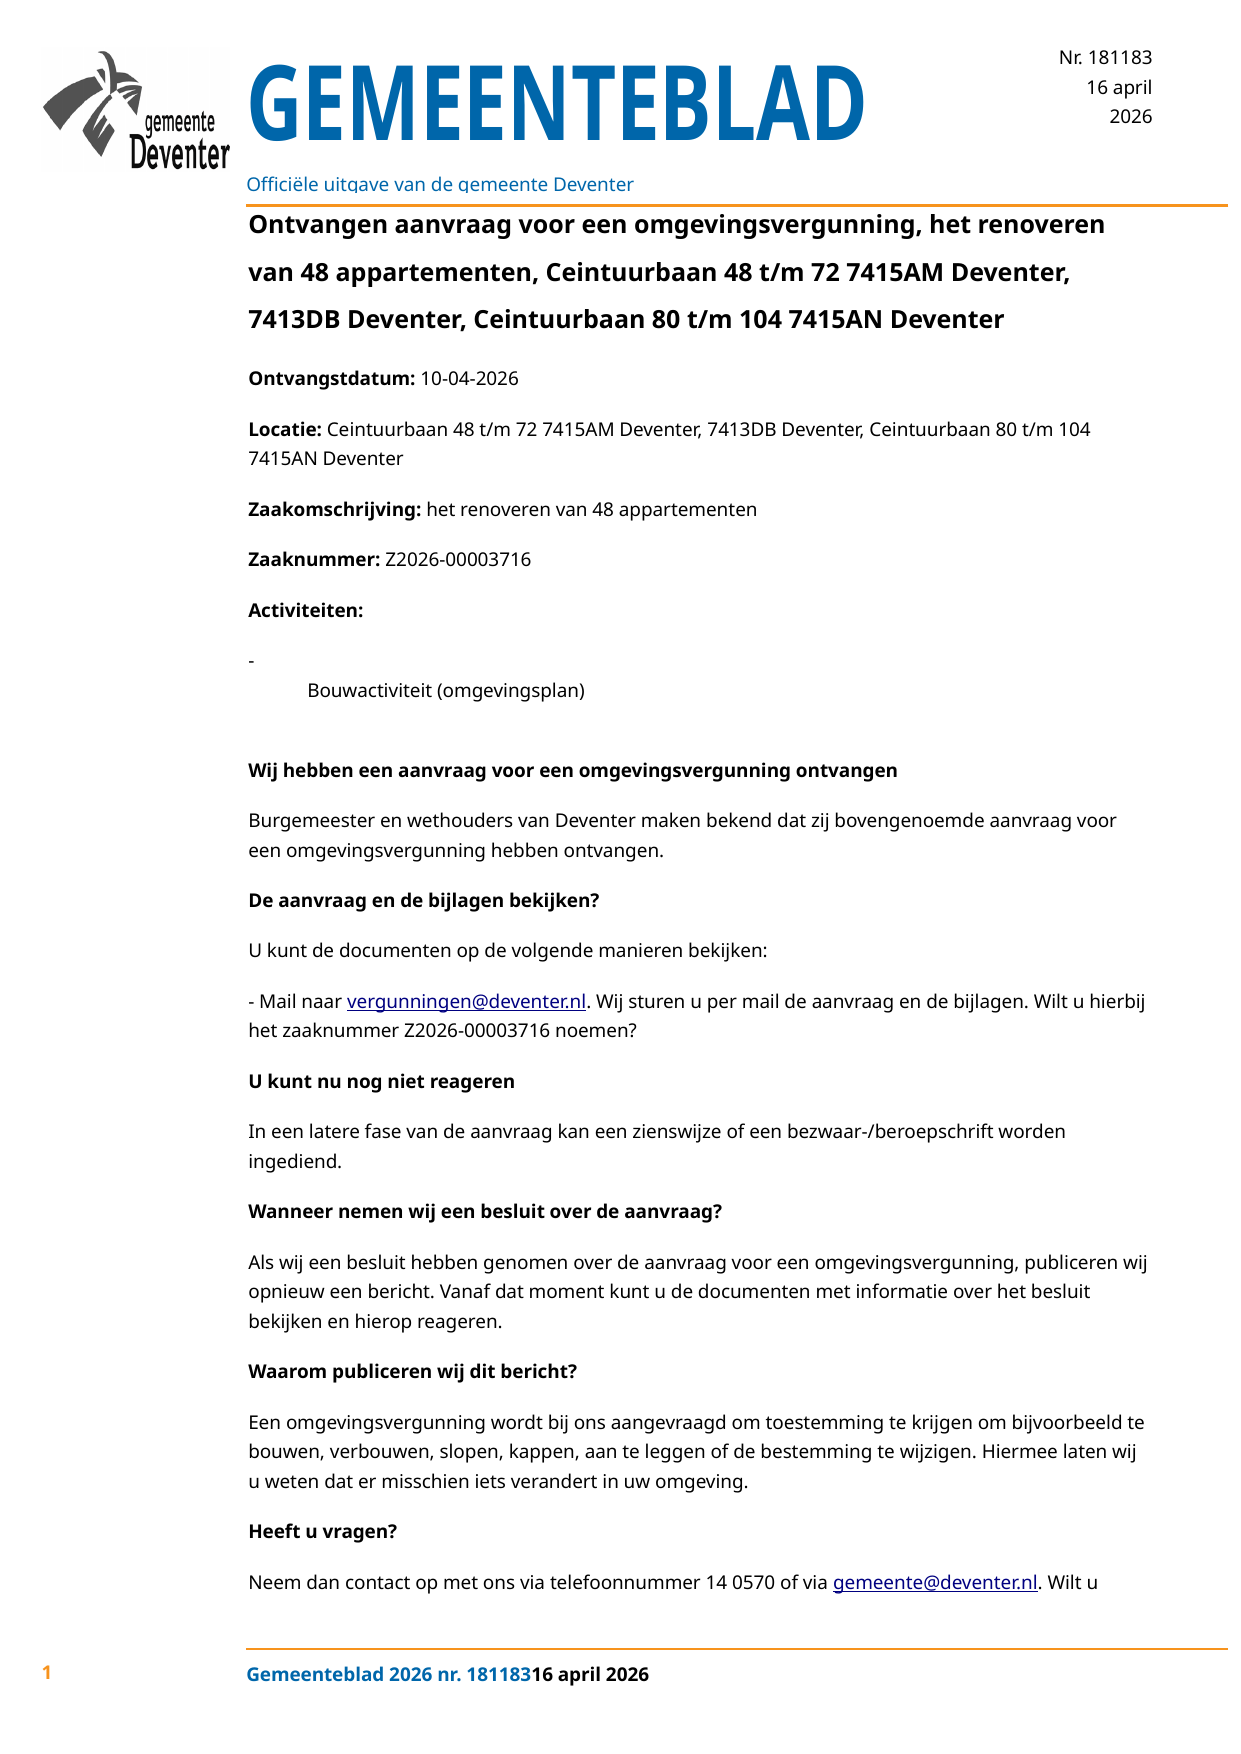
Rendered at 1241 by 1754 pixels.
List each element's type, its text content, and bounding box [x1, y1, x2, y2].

text Activiteiten: [248, 597, 1152, 622]
text In een latere fase van de aanvraag kan een zienswijze of een bezwaar-/beroepschrift worden ingediend. [248, 1118, 1152, 1174]
text Neem dan contact op met ons via telefoonnummer 14 0570 of via gemeente@deventer.nl. Wilt u [248, 1569, 1152, 1594]
text Locatie: Ceintuurbaan 48 t/m 72 7415AM Deventer, 7413DB Deventer, Ceintuurbaan 80 t/m 104 7415AN Deventer [248, 416, 1152, 471]
text - Mail naar vergunningen@deventer.nl. Wij sturen u per mail de aanvraag en de bijlagen. Wilt u hierbij het zaaknummer Z2026-00003716 noemen? [248, 988, 1152, 1043]
text Wanneer nemen wij een besluit over de aanvraag? [248, 1198, 1152, 1224]
text Als wij een besluit hebben genomen over de aanvraag voor een omgevingsvergunning, publiceren wij opnieuw een bericht. Vanaf dat moment kunt u de documenten met informatie over het besluit bekijken en hierop reageren. [248, 1249, 1152, 1334]
text Een omgevingsvergunning wordt bij ons aangevraagd om toestemming te krijgen om bijvoorbeeld te bouwen, verbouwen, slopen, kappen, aan te leggen of de bestemming te wijzigen. Hiermee laten wij u weten dat er misschien iets verandert in uw omgeving. [248, 1409, 1152, 1494]
text Zaaknummer: Z2026-00003716 [248, 546, 1152, 572]
text Ontvangstdatum: 10-04-2026 [248, 366, 1152, 391]
text Heeft u vragen? [248, 1518, 1152, 1544]
text Wij hebben een aanvraag voor een omgevingsvergunning ontvangen [248, 757, 1152, 782]
text U kunt nu nog niet reageren [248, 1068, 1152, 1094]
text De aanvraag en de bijlagen bekijken? [248, 887, 1152, 913]
text Zaakomschrijving: het renoveren van 48 appartementen [248, 496, 1152, 522]
text Ontvangen aanvraag voor een omgevingsvergunning, het renoveren van 48 appartementen, Ceintuurbaan 48 t/m 72 7415AM Deventer, 7413DB Deventer, Ceintuurbaan 80 t/m 104 7415AN Deventer [248, 207, 1152, 336]
picture [41, 47, 231, 172]
text U kunt de documenten op de volgende manieren bekijken: [248, 938, 1152, 963]
list Bouwactiviteit (omgevingsplan) [248, 677, 1152, 702]
text Burgemeester en wethouders van Deventer maken bekend dat zij bovengenoemde aanvraag voor een omgevingsvergunning hebben ontvangen. [248, 807, 1152, 862]
text Waarom publiceren wij dit bericht? [248, 1358, 1152, 1384]
